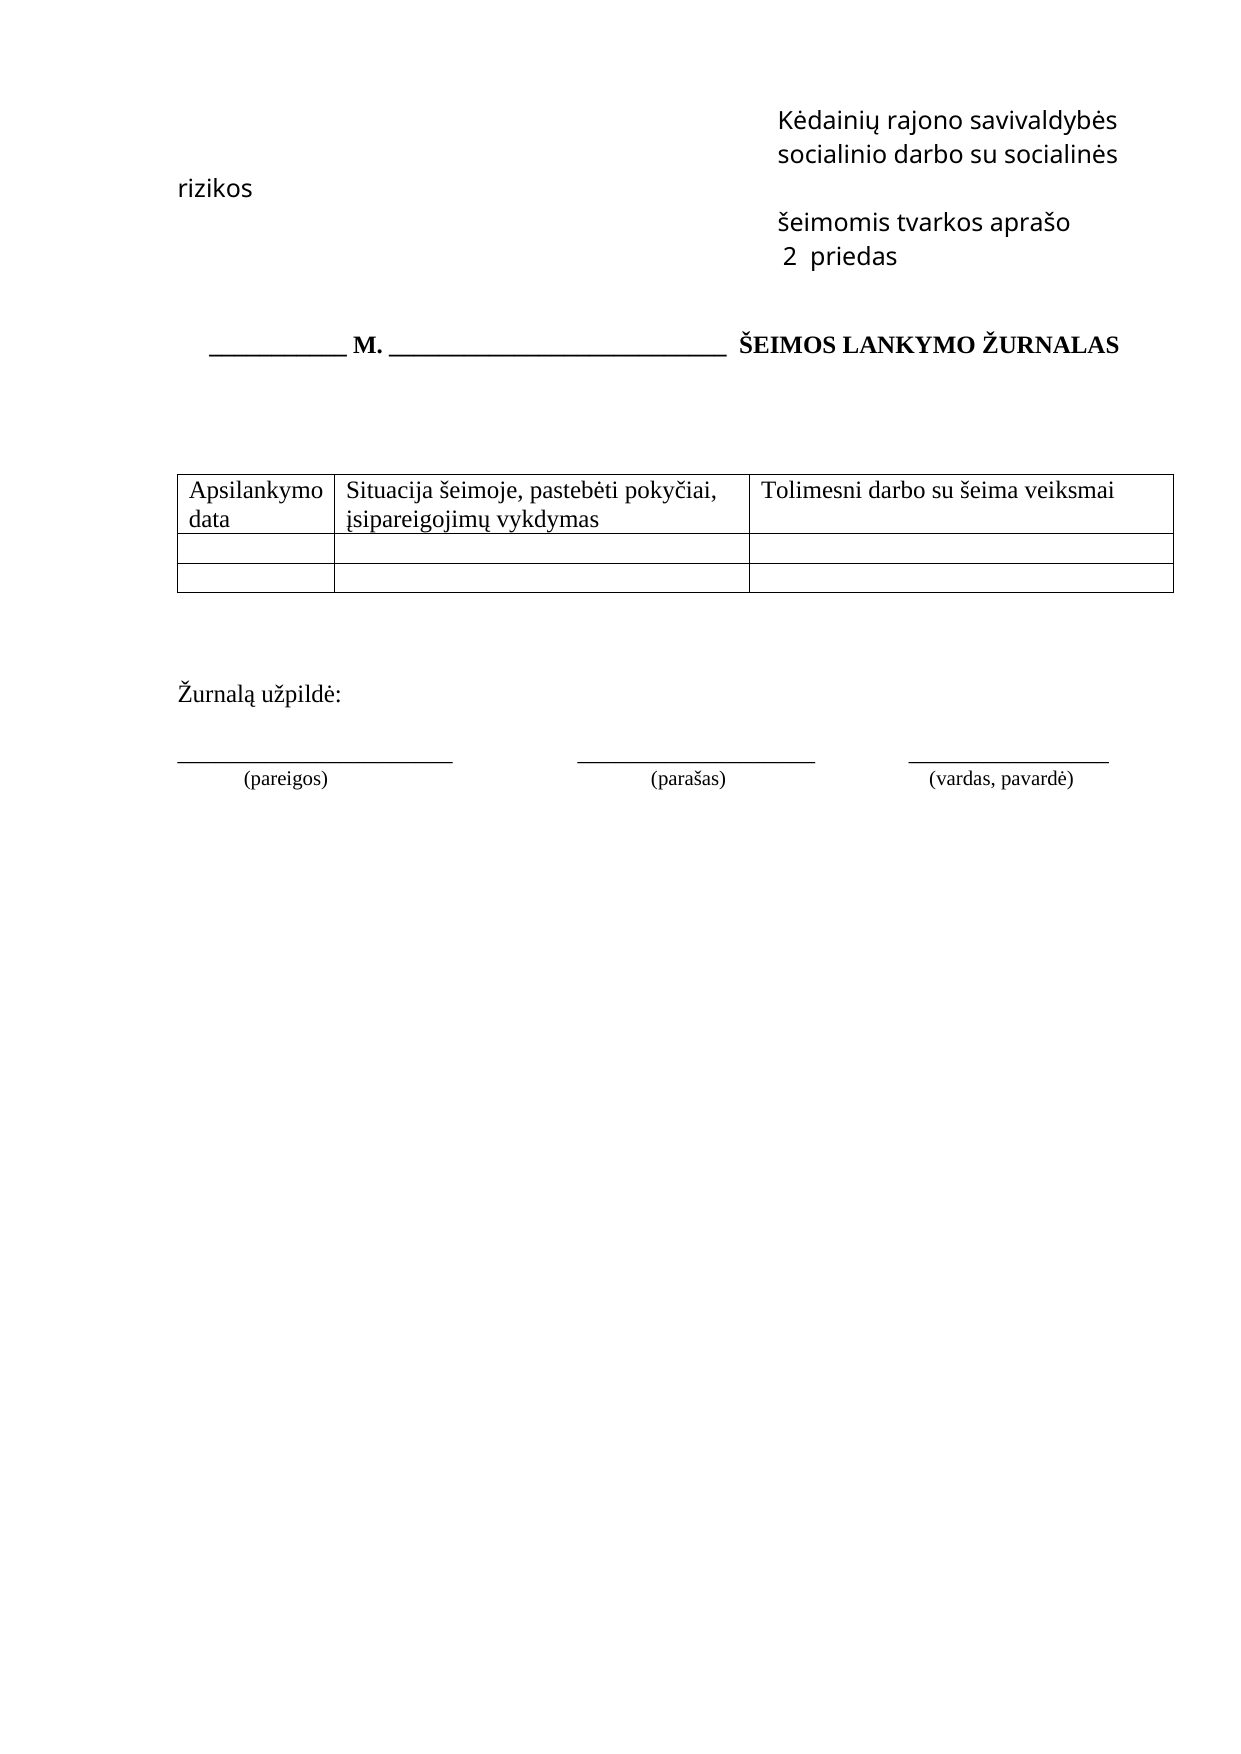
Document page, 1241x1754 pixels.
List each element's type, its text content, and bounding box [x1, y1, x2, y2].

table_cell [750, 564, 1173, 592]
table_cell [750, 534, 1173, 562]
text socialinio darbo su socialinės rizikos [177, 137, 1151, 205]
text Kėdainių rajono savivaldybės [177, 103, 1151, 137]
table_cell [178, 534, 334, 562]
text (pareigos) (parašas) (vardas, pavardė) [177, 766, 1151, 790]
text šeimomis tvarkos aprašo [177, 205, 1151, 239]
table_cell [335, 564, 749, 592]
text 2 priedas [177, 239, 1151, 273]
table_header Situacija šeimoje, pastebėti pokyčiai, įsipareigojimų vykdymas [335, 475, 749, 533]
text Žurnalą užpildė: [177, 679, 1151, 708]
table_header Tolimesni darbo su šeima veiksmai [750, 475, 1173, 533]
text ______________________ ___________________ ________________ [177, 737, 1151, 766]
table_header Apsilankymo data [178, 475, 334, 533]
text ___________ M. ___________________________ ŠEIMOS LANKYMO ŽURNALAS [177, 330, 1151, 359]
table_cell [178, 564, 334, 592]
table_cell [335, 534, 749, 562]
